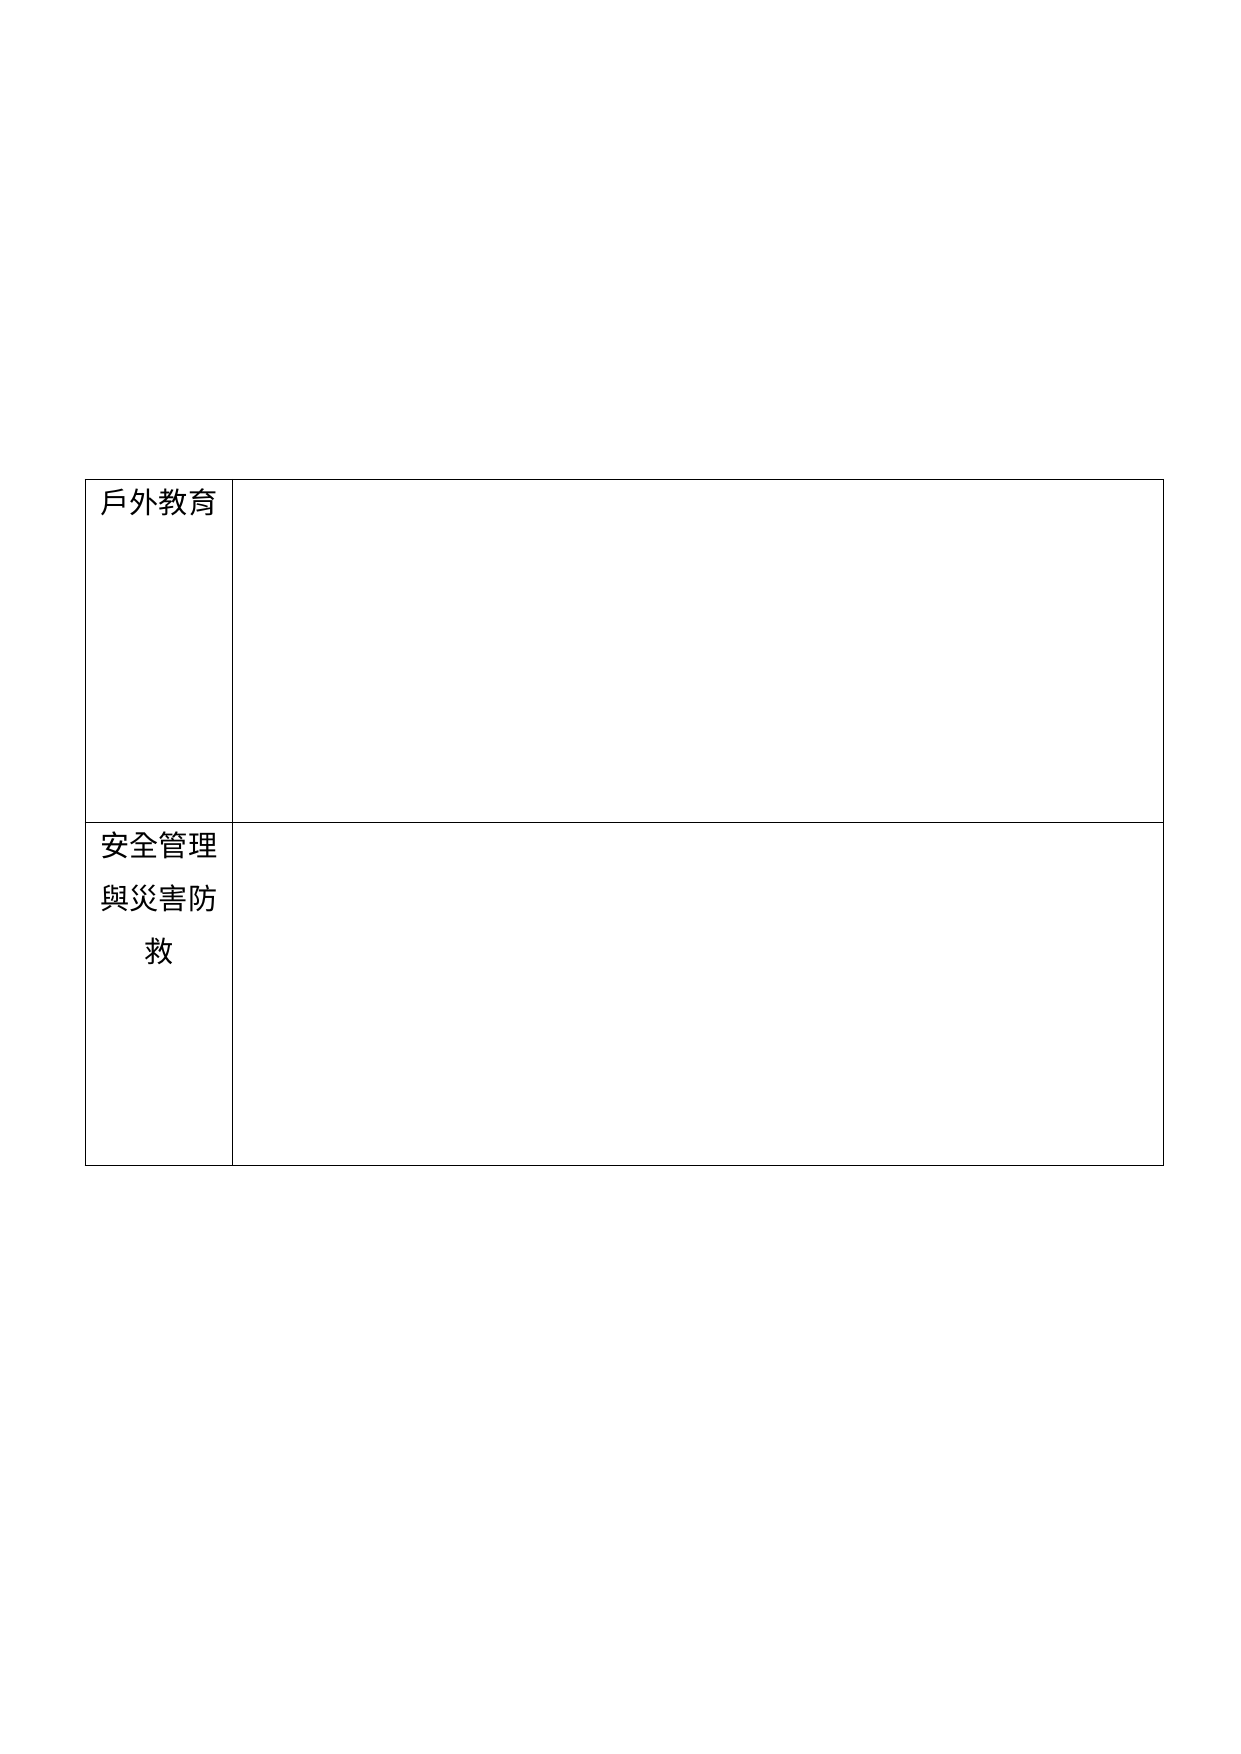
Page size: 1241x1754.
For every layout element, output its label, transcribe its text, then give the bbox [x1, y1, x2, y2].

table_cell 安全管理與災害防救 [86, 823, 232, 1165]
table_cell [233, 823, 1163, 1165]
table_cell [233, 480, 1163, 822]
table_cell 戶外教育 [86, 480, 232, 822]
